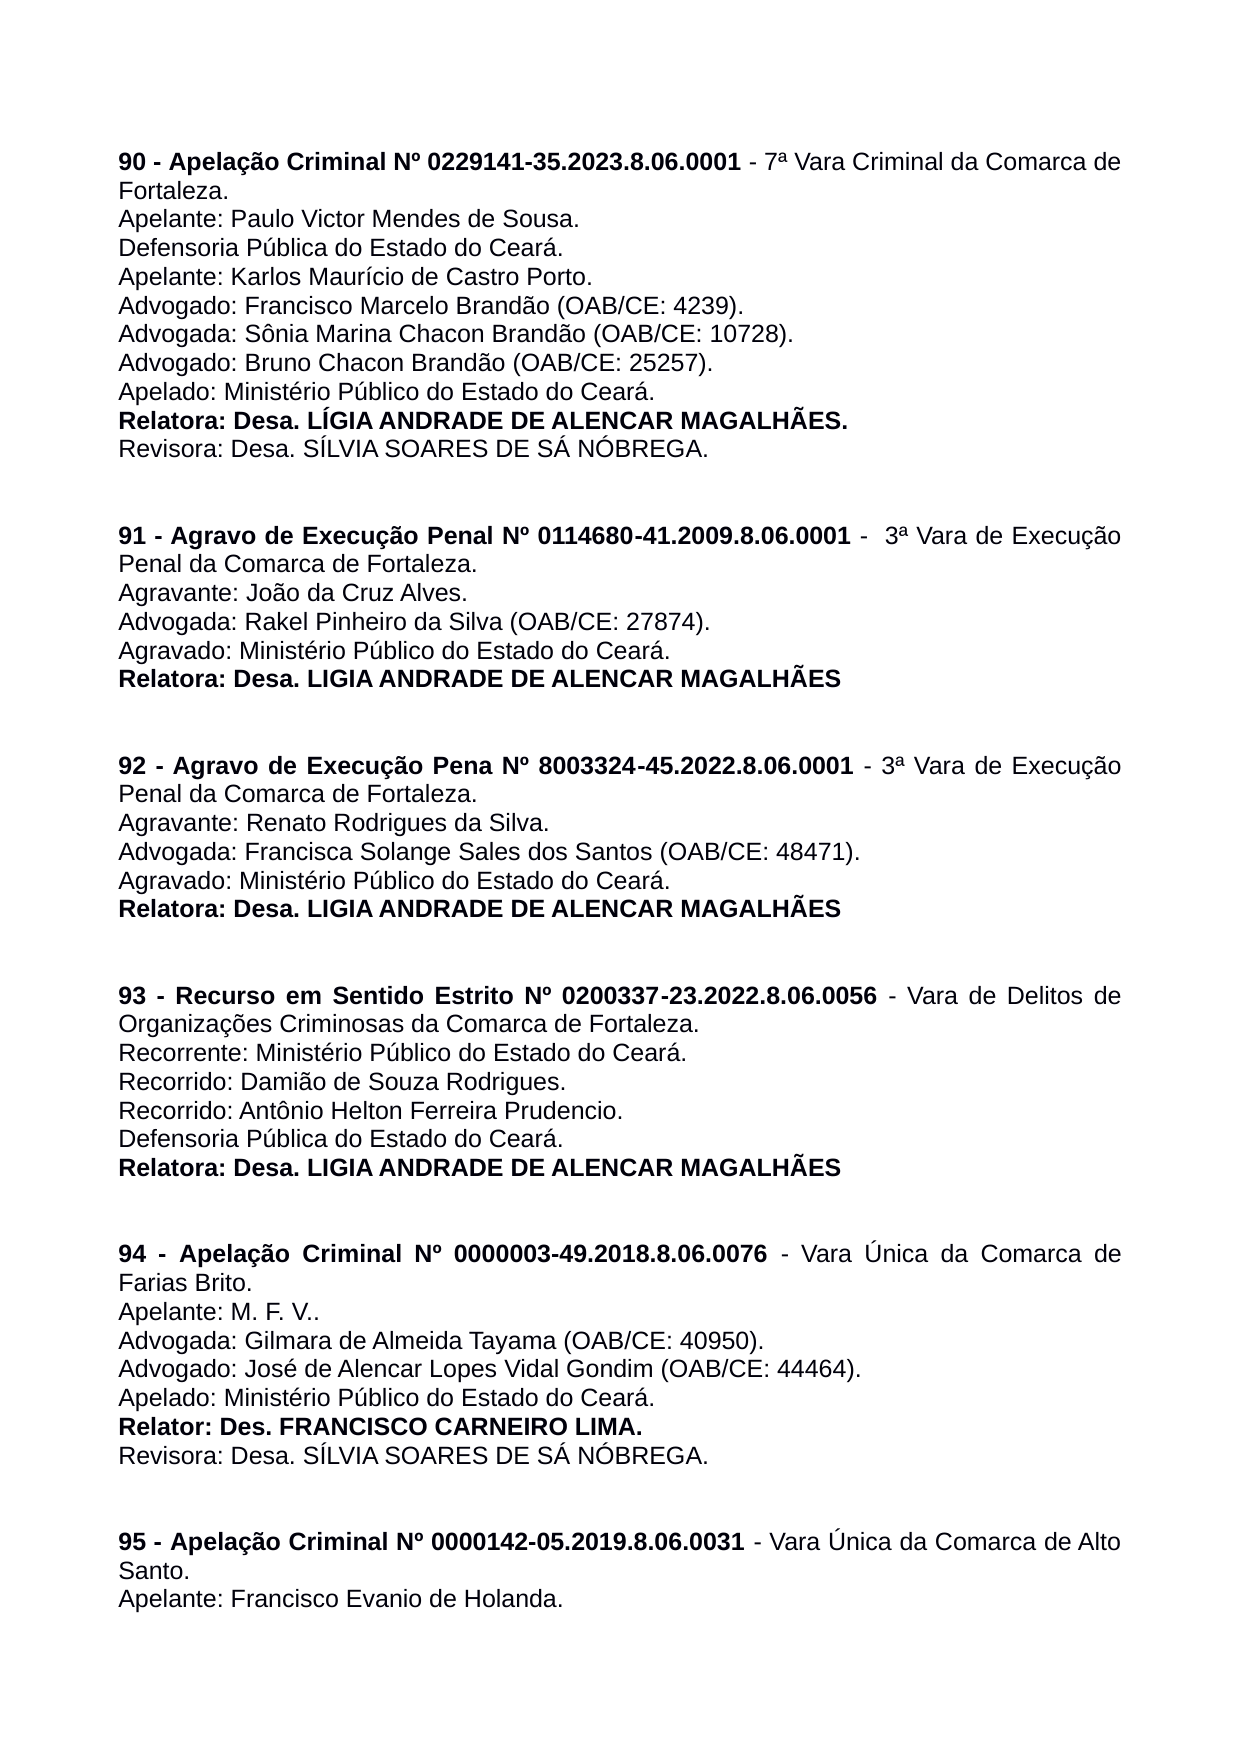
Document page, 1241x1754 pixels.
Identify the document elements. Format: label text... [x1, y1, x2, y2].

text Agravante: João da Cruz Alves. [118, 578, 1122, 607]
text Relator: Des. FRANCISCO CARNEIRO LIMA. [118, 1412, 1122, 1441]
text Advogada: Gilmara de Almeida Tayama (OAB/CE: 40950). [118, 1326, 1122, 1354]
text 93 - Recurso em Sentido Estrito Nº 0200337-23.2022.8.06.0056 - Vara de Delitos de Organizações Criminosas da Comarca de Fortaleza. [118, 981, 1122, 1038]
text Apelante: M. F. V.. [118, 1297, 1122, 1326]
text 94 - Apelação Criminal Nº 0000003-49.2018.8.06.0076 - Vara Única da Comarca de Farias Brito. [118, 1239, 1122, 1297]
text Agravante: Renato Rodrigues da Silva. [118, 808, 1122, 837]
text 91 - Agravo de Execução Penal Nº 0114680-41.2009.8.06.0001 - 3ª Vara de Execução Penal da Comarca de Fortaleza. [118, 521, 1122, 578]
text 95 - Apelação Criminal Nº 0000142-05.2019.8.06.0031 - Vara Única da Comarca de Alto Santo. [118, 1527, 1122, 1584]
text Advogada: Rakel Pinheiro da Silva (OAB/CE: 27874). [118, 607, 1122, 636]
text Advogado: Francisco Marcelo Brandão (OAB/CE: 4239). [118, 291, 1122, 319]
text Defensoria Pública do Estado do Ceará. [118, 233, 1122, 262]
text Agravado: Ministério Público do Estado do Ceará. [118, 636, 1122, 664]
text Agravado: Ministério Público do Estado do Ceará. [118, 866, 1122, 894]
text Apelado: Ministério Público do Estado do Ceará. [118, 377, 1122, 406]
text Advogado: José de Alencar Lopes Vidal Gondim (OAB/CE: 44464). [118, 1354, 1122, 1383]
text Revisora: Desa. SÍLVIA SOARES DE SÁ NÓBREGA. [118, 434, 1122, 463]
text Advogada: Sônia Marina Chacon Brandão (OAB/CE: 10728). [118, 319, 1122, 348]
text Apelante: Paulo Victor Mendes de Sousa. [118, 204, 1122, 233]
text Relatora: Desa. LÍGIA ANDRADE DE ALENCAR MAGALHÃES. [118, 406, 1122, 434]
text Apelante: Karlos Maurício de Castro Porto. [118, 262, 1122, 291]
text Relatora: Desa. LIGIA ANDRADE DE ALENCAR MAGALHÃES [118, 1153, 1122, 1182]
text Recorrido: Antônio Helton Ferreira Prudencio. [118, 1096, 1122, 1124]
text 92 - Agravo de Execução Pena Nº 8003324-45.2022.8.06.0001 - 3ª Vara de Execução Penal da Comarca de Fortaleza. [118, 751, 1122, 808]
text Relatora: Desa. LIGIA ANDRADE DE ALENCAR MAGALHÃES [118, 894, 1122, 923]
text Recorrente: Ministério Público do Estado do Ceará. [118, 1038, 1122, 1067]
text Recorrido: Damião de Souza Rodrigues. [118, 1067, 1122, 1096]
text Advogado: Bruno Chacon Brandão (OAB/CE: 25257). [118, 348, 1122, 377]
text Relatora: Desa. LIGIA ANDRADE DE ALENCAR MAGALHÃES [118, 664, 1122, 693]
text Revisora: Desa. SÍLVIA SOARES DE SÁ NÓBREGA. [118, 1441, 1122, 1469]
text 90 - Apelação Criminal Nº 0229141-35.2023.8.06.0001 - 7ª Vara Criminal da Comarca de Fortaleza. [118, 147, 1122, 204]
text Defensoria Pública do Estado do Ceará. [118, 1124, 1122, 1153]
text Advogada: Francisca Solange Sales dos Santos (OAB/CE: 48471). [118, 837, 1122, 866]
text Apelante: Francisco Evanio de Holanda. [118, 1584, 1122, 1613]
text Apelado: Ministério Público do Estado do Ceará. [118, 1383, 1122, 1412]
